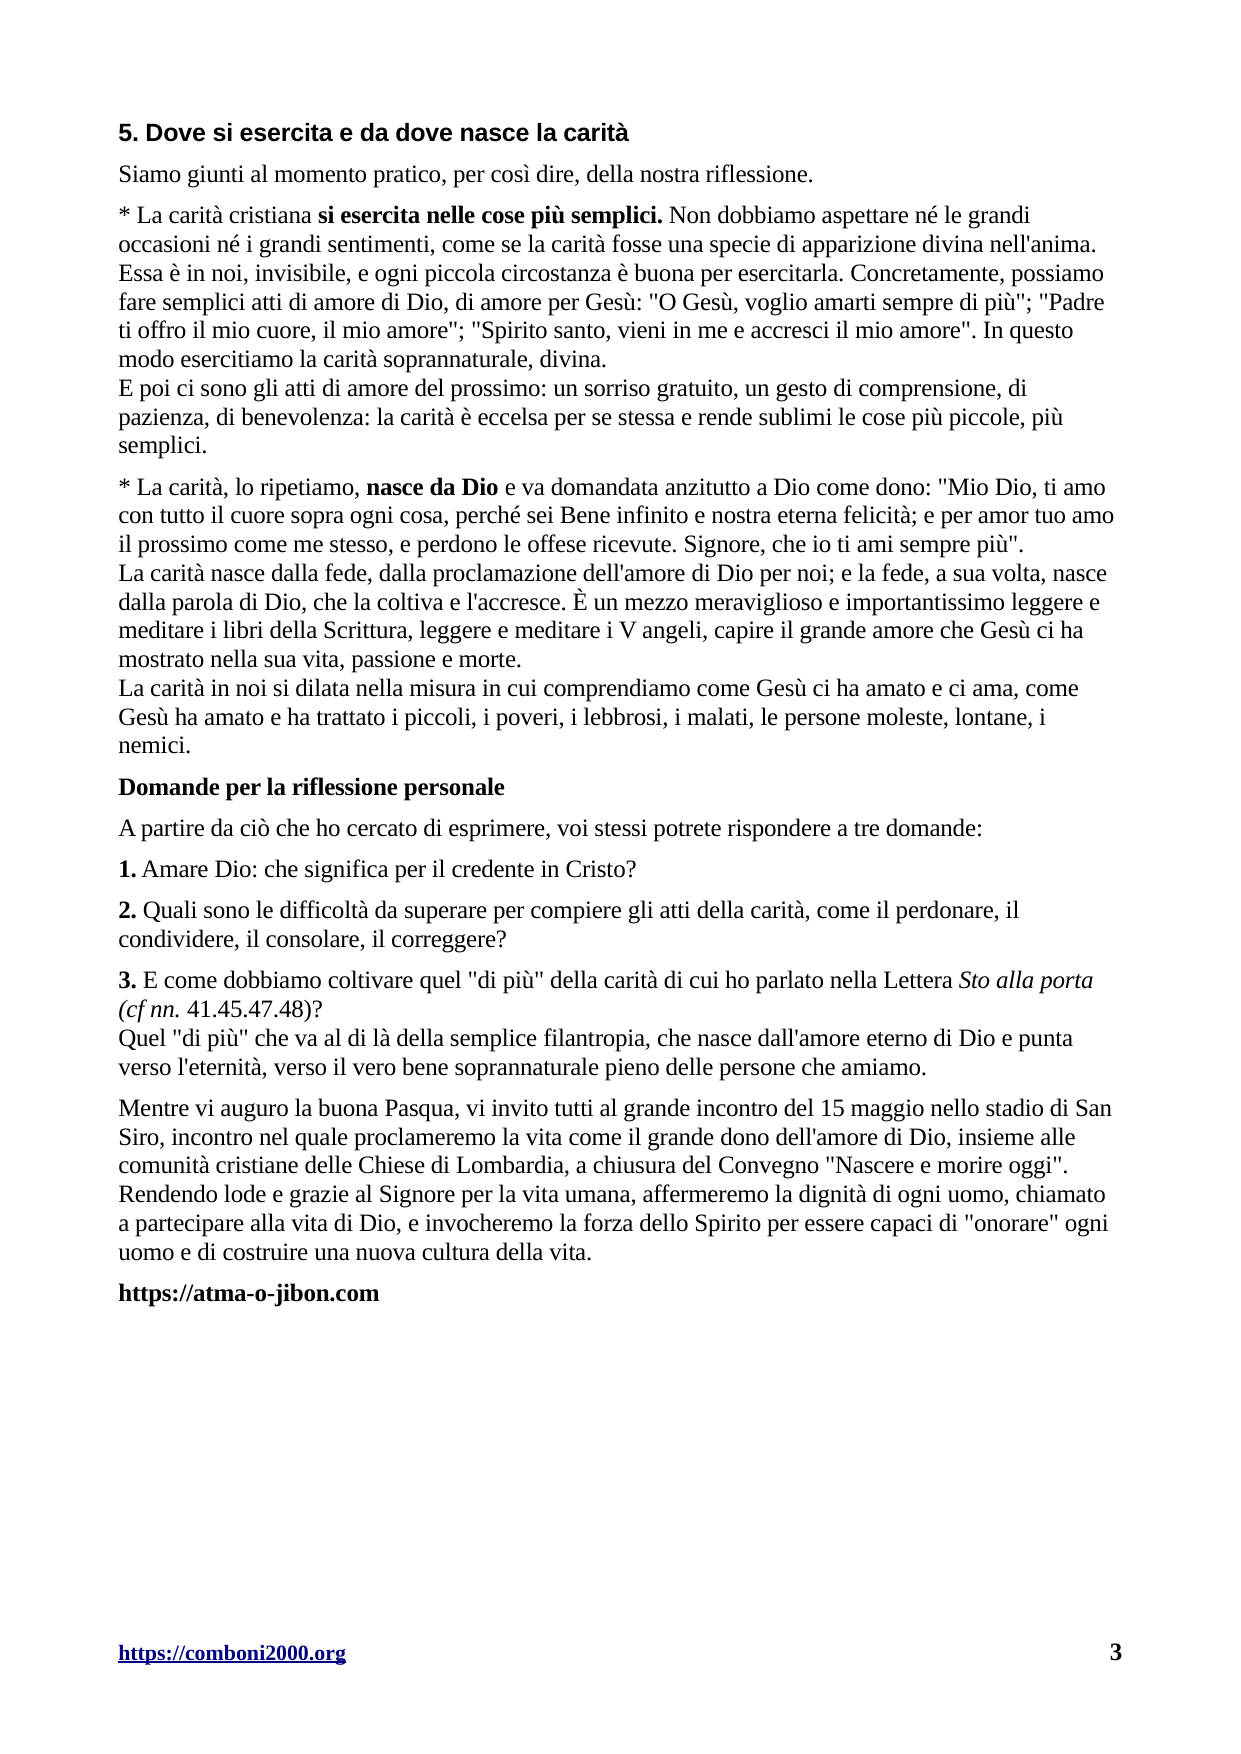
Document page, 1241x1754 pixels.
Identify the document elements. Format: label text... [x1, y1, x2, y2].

text Siamo giunti al momento pratico, per così dire, della nostra riflessione. [118, 159, 1122, 188]
text https://atma-o-jibon.com [118, 1278, 1122, 1307]
text Domande per la riflessione personale [118, 772, 1122, 801]
text 1. Amare Dio: che significa per il credente in Cristo? [118, 854, 1122, 883]
text A partire da ciò che ho cercato di esprimere, voi stessi potrete rispondere a tre domande: [118, 813, 1122, 842]
subtitle 5. Dove si esercita e da dove nasce la carità [118, 118, 1122, 147]
text Mentre vi auguro la buona Pasqua, vi invito tutti al grande incontro del 15 maggio nello stadio di San Siro, incontro nel quale proclameremo la vita come il grande dono dell'amore di Dio, insieme alle comunità cristiane delle Chiese di Lombardia, a chiusura del Convegno "Nascere e morire oggi". Rendendo lode e grazie al Signore per la vita umana, affermeremo la dignità di ogni uomo, chiamato a partecipare alla vita di Dio, e invocheremo la forza dello Spirito per essere capaci di "onorare" ogni uomo e di costruire una nuova cultura della vita. [118, 1093, 1122, 1266]
text * La carità cristiana si esercita nelle cose più semplici. Non dobbiamo aspettare né le grandi occasioni né i grandi sentimenti, come se la carità fosse una specie di apparizione divina nell'anima. Essa è in noi, invisibile, e ogni piccola circostanza è buona per esercitarla. Concretamente, possiamo fare semplici atti di amore di Dio, di amore per Gesù: "O Gesù, voglio amarti sempre di più"; "Padre ti offro il mio cuore, il mio amore"; "Spirito santo, vieni in me e accresci il mio amore". In questo modo esercitiamo la carità soprannaturale, divina. E poi ci sono gli atti di amore del prossimo: un sorriso gratuito, un gesto di comprensione, di pazienza, di benevolenza: la carità è eccelsa per se stessa e rende sublimi le cose più piccole, più semplici. [118, 201, 1122, 459]
text * La carità, lo ripetiamo, nasce da Dio e va domandata anzitutto a Dio come dono: "Mio Dio, ti amo con tutto il cuore sopra ogni cosa, perché sei Bene infinito e nostra eterna felicità; e per amor tuo amo il prossimo come me stesso, e perdono le offese ricevute. Signore, che io ti ami sempre più". La carità nasce dalla fede, dalla proclamazione dell'amore di Dio per noi; e la fede, a sua volta, nasce dalla parola di Dio, che la coltiva e l'accresce. È un mezzo meraviglioso e importantissimo leggere e meditare i libri della Scrittura, leggere e meditare i V angeli, capire il grande amore che Gesù ci ha mostrato nella sua vita, passione e morte. La carità in noi si dilata nella misura in cui comprendiamo come Gesù ci ha amato e ci ama, come Gesù ha amato e ha trattato i piccoli, i poveri, i lebbrosi, i malati, le persone moleste, lontane, i nemici. [118, 472, 1122, 759]
text 2. Quali sono le difficoltà da superare per compiere gli atti della carità, come il perdonare, il condividere, il consolare, il correggere? [118, 896, 1122, 953]
text 3. E come dobbiamo coltivare quel "di più" della carità di cui ho parlato nella Lettera Sto alla porta (cf nn. 41.45.47.48)? Quel "di più" che va al di là della semplice filantropia, che nasce dall'amore eterno di Dio e punta verso l'eternità, verso il vero bene soprannaturale pieno delle persone che amiamo. [118, 966, 1122, 1081]
